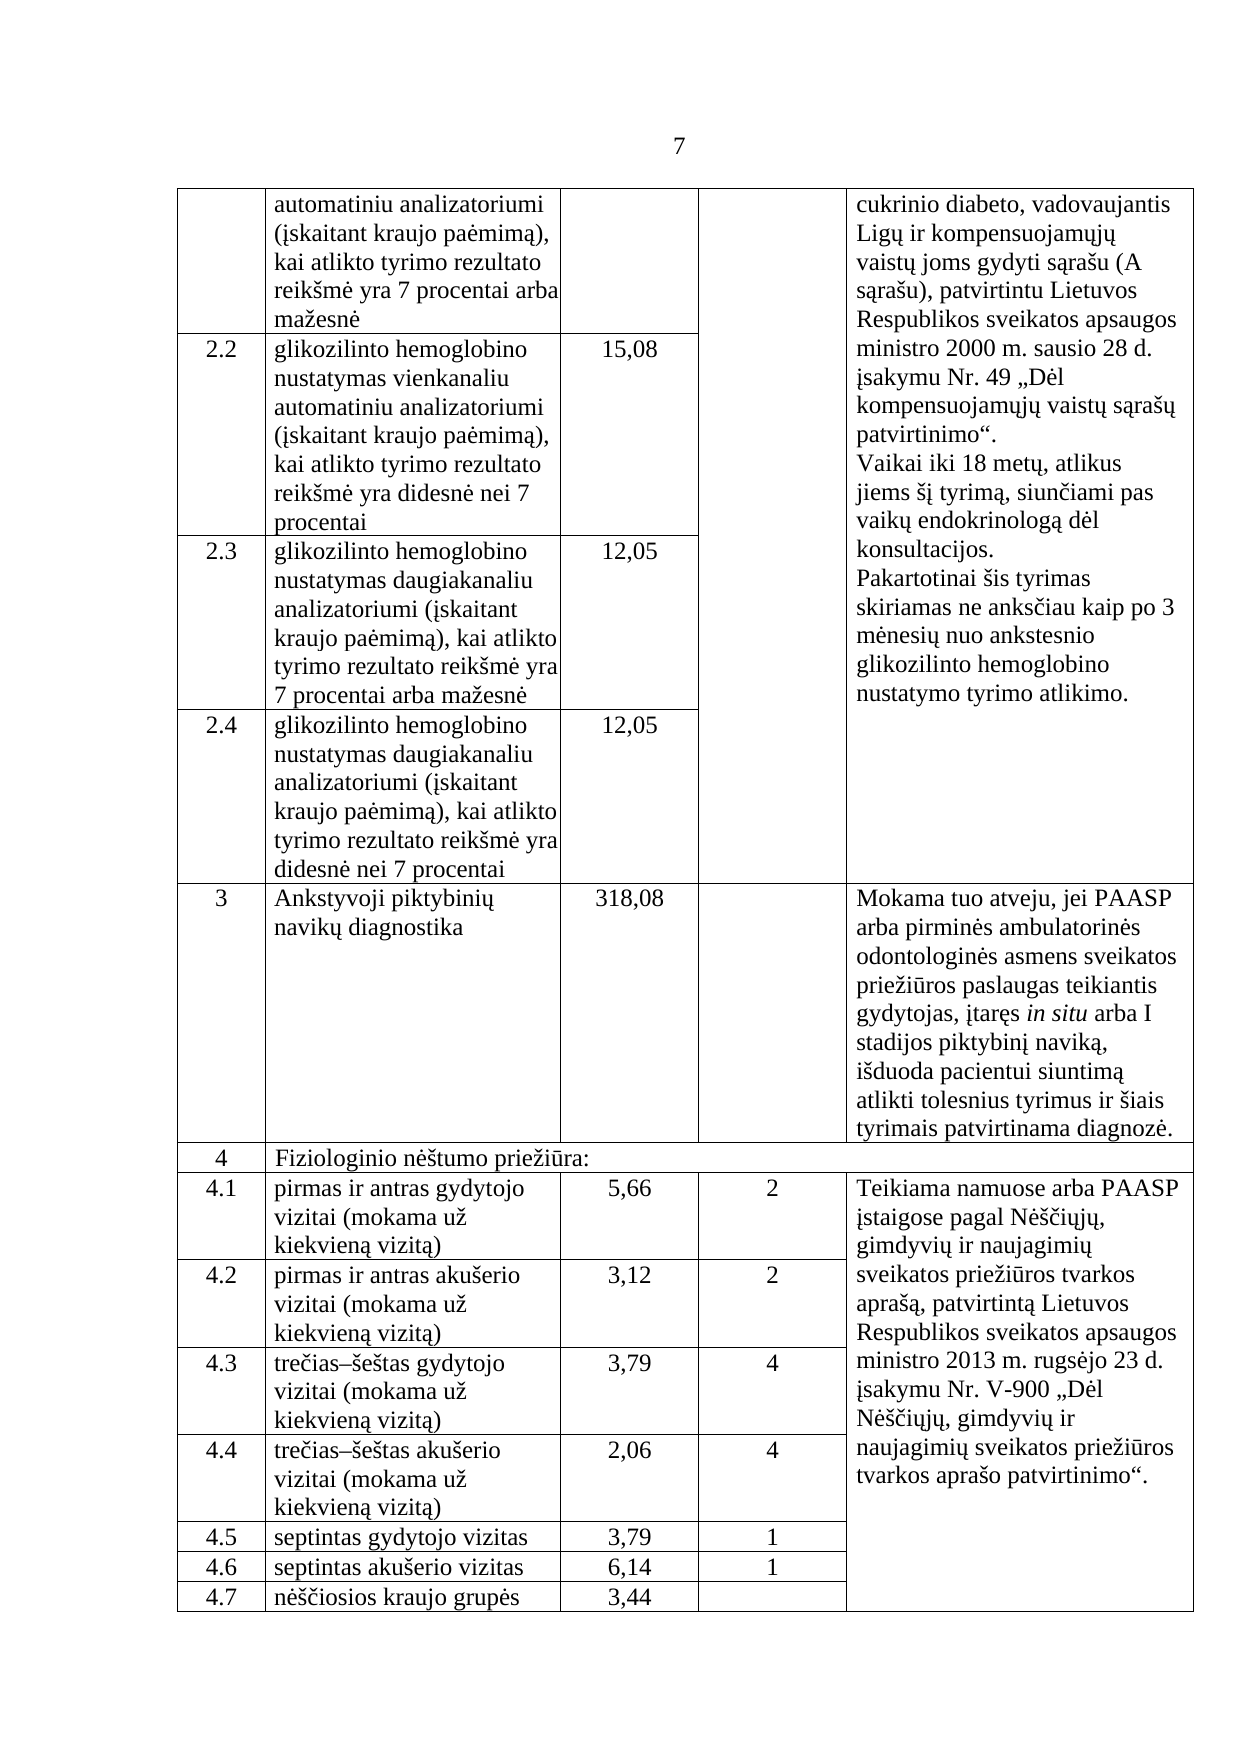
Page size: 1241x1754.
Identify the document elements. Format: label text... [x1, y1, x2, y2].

table_cell 4 [178, 1143, 265, 1172]
table_cell 3 [178, 884, 265, 1142]
table_cell glikozilinto hemoglobino nustatymas daugiakanaliu analizatoriumi (įskaitant kraujo paėmimą), kai atlikto tyrimo rezultato reikšmė yra 7 procentai arba mažesnė [266, 536, 560, 709]
table_cell 4.2 [178, 1260, 265, 1347]
table_cell 318,08 [561, 884, 698, 1142]
table_cell 12,05 [561, 710, 698, 882]
table_cell 1 [699, 1522, 846, 1551]
table_cell septintas akušerio vizitas [266, 1552, 560, 1581]
table_cell 2.2 [178, 334, 265, 535]
table_cell pirmas ir antras gydytojo vizitai (mokama už kiekvieną vizitą) [266, 1173, 560, 1259]
table_cell Ankstyvoji piktybinių navikų diagnostika [266, 884, 560, 1142]
table_cell [699, 884, 846, 1142]
table_cell [178, 189, 265, 333]
table_cell Mokama tuo atveju, jei PAASP arba pirminės ambulatorinės odontologinės asmens sveikatos priežiūros paslaugas teikiantis gydytojas, įtaręs in situ arba I stadijos piktybinį naviką, išduoda pacientui siuntimą atlikti tolesnius tyrimus ir šiais tyrimais patvirtinama diagnozė. [847, 884, 1193, 1142]
table_cell [699, 1582, 846, 1611]
table_cell 4.1 [178, 1173, 265, 1259]
table_cell [561, 189, 698, 333]
table_cell [699, 189, 846, 882]
table_cell Fiziologinio nėštumo priežiūra: [266, 1143, 1193, 1172]
table_cell 3,79 [561, 1348, 698, 1434]
table_cell 1 [699, 1552, 846, 1581]
table_cell Teikiama namuose arba PAASP įstaigose pagal Nėščiųjų, gimdyvių ir naujagimių sveikatos priežiūros tvarkos aprašą, patvirtintą Lietuvos Respublikos sveikatos apsaugos ministro 2013 m. rugsėjo 23 d. įsakymu Nr. V-900 „Dėl Nėščiųjų, gimdyvių ir naujagimių sveikatos priežiūros tvarkos aprašo patvirtinimo“. [847, 1173, 1193, 1611]
table_cell 4.7 [178, 1582, 265, 1611]
table_cell septintas gydytojo vizitas [266, 1522, 560, 1551]
table_cell 4 [699, 1435, 846, 1521]
table_cell 3,79 [561, 1522, 698, 1551]
table_cell pirmas ir antras akušerio vizitai (mokama už kiekvieną vizitą) [266, 1260, 560, 1347]
table_cell 15,08 [561, 334, 698, 535]
table_cell 2,06 [561, 1435, 698, 1521]
table_cell 4 [699, 1348, 846, 1434]
table_cell trečias–šeštas akušerio vizitai (mokama už kiekvieną vizitą) [266, 1435, 560, 1521]
table_cell 2 [699, 1173, 846, 1259]
table_cell glikozilinto hemoglobino nustatymas vienkanaliu automatiniu analizatoriumi (įskaitant kraujo paėmimą), kai atlikto tyrimo rezultato reikšmė yra didesnė nei 7 procentai [266, 334, 560, 535]
table_cell 3,12 [561, 1260, 698, 1347]
table_cell 2.3 [178, 536, 265, 709]
table_cell trečias–šeštas gydytojo vizitai (mokama už kiekvieną vizitą) [266, 1348, 560, 1434]
table_cell 2 [699, 1260, 846, 1347]
table_cell 3,44 [561, 1582, 698, 1611]
table_cell 12,05 [561, 536, 698, 709]
table_cell cukrinio diabeto, vadovaujantis Ligų ir kompensuojamųjų vaistų joms gydyti sąrašu (A sąrašu), patvirtintu Lietuvos Respublikos sveikatos apsaugos ministro 2000 m. sausio 28 d. įsakymu Nr. 49 „Dėl kompensuojamųjų vaistų sąrašų patvirtinimo“. Vaikai iki 18 metų, atlikus jiems šį tyrimą, siunčiami pas vaikų endokrinologą dėl konsultacijos. Pakartotinai šis tyrimas skiriamas ne anksčiau kaip po 3 mėnesių nuo ankstesnio glikozilinto hemoglobino nustatymo tyrimo atlikimo. [847, 189, 1193, 882]
table_cell 4.4 [178, 1435, 265, 1521]
table_cell 4.5 [178, 1522, 265, 1551]
table_cell 4.6 [178, 1552, 265, 1581]
table_cell 6,14 [561, 1552, 698, 1581]
table_cell 4.3 [178, 1348, 265, 1434]
table_cell automatiniu analizatoriumi (įskaitant kraujo paėmimą), kai atlikto tyrimo rezultato reikšmė yra 7 procentai arba mažesnė [266, 189, 560, 333]
table_cell glikozilinto hemoglobino nustatymas daugiakanaliu analizatoriumi (įskaitant kraujo paėmimą), kai atlikto tyrimo rezultato reikšmė yra didesnė nei 7 procentai [266, 710, 560, 882]
table_cell 5,66 [561, 1173, 698, 1259]
table_cell 2.4 [178, 710, 265, 882]
table_cell nėščiosios kraujo grupės [266, 1582, 560, 1611]
